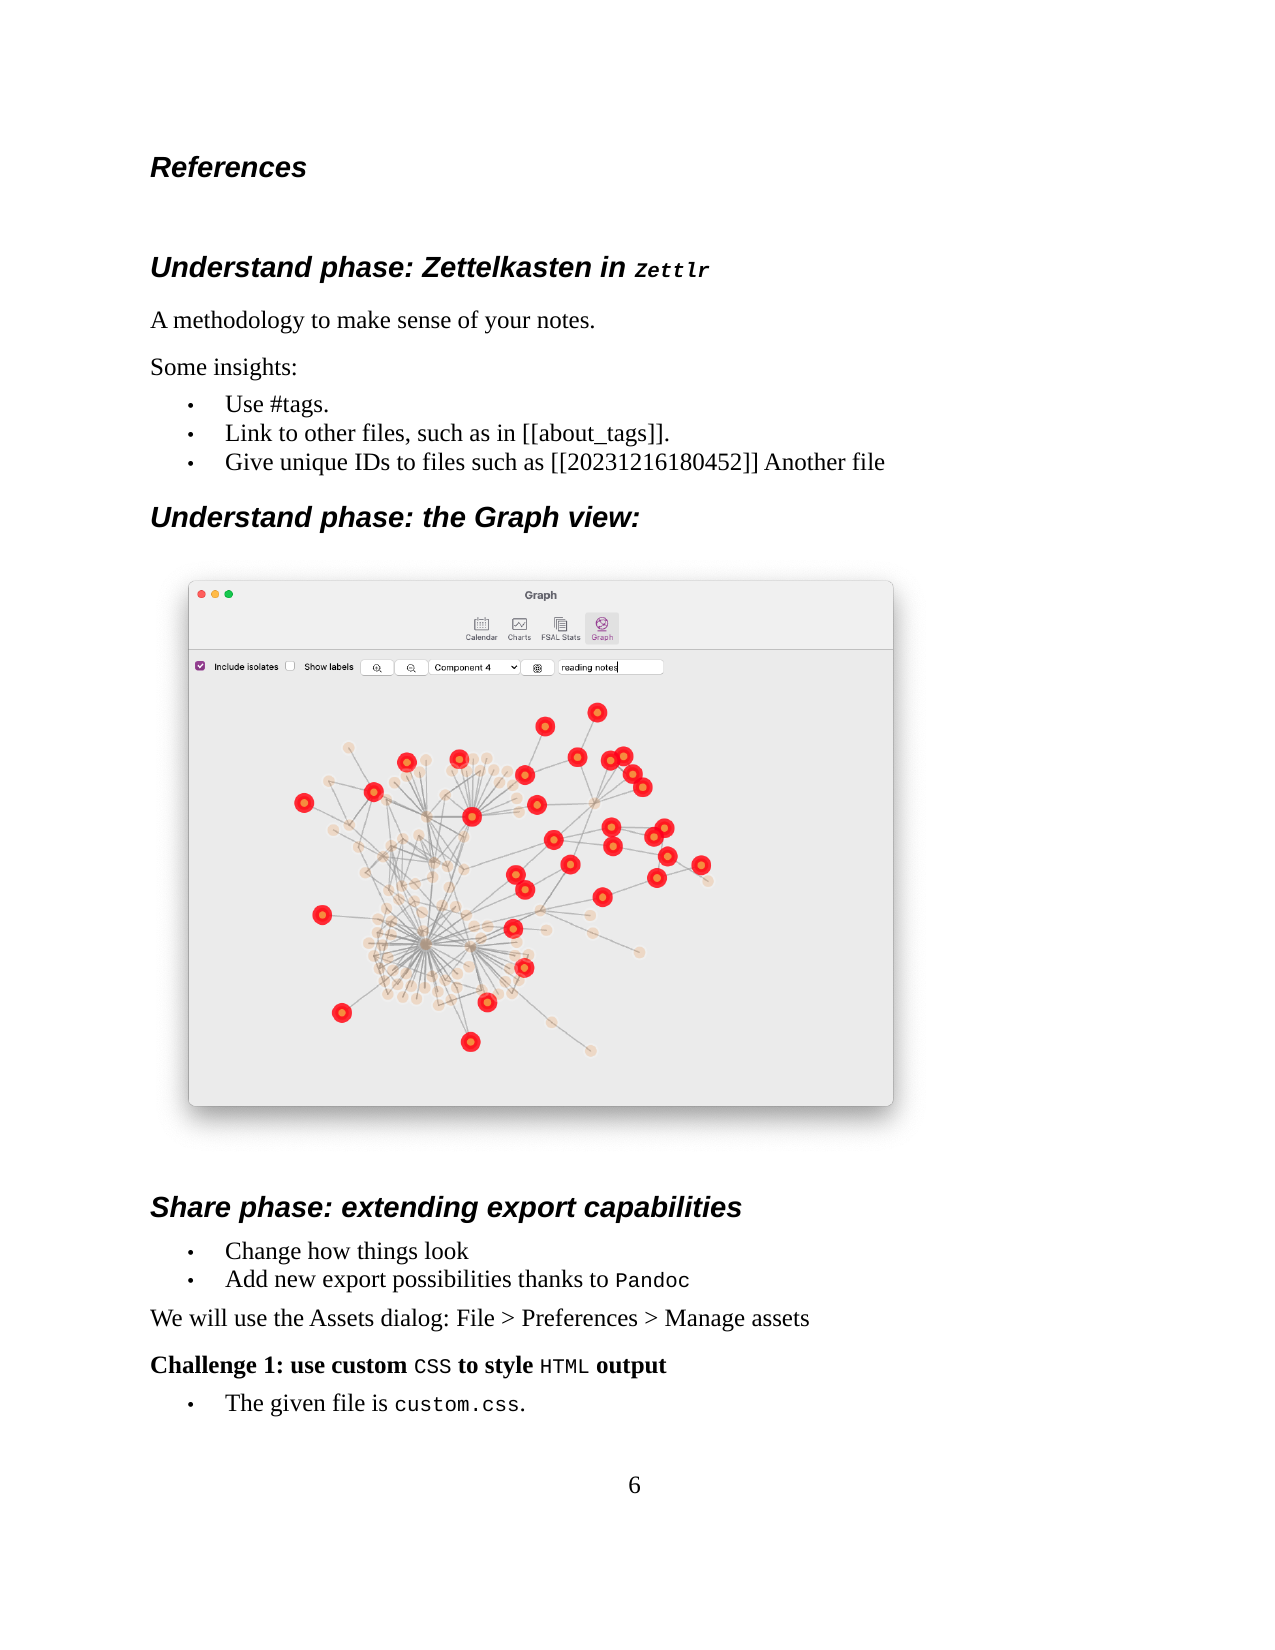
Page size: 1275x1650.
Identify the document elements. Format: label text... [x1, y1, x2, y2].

picture [150, 555, 930, 1156]
text Challenge 1: use custom CSS to style HTML output [150, 1350, 1125, 1379]
subtitle Share phase: extending export capabilities [150, 1190, 1125, 1223]
list The given file is custom.css. [187, 1388, 1125, 1418]
subtitle Understand phase: the Graph view: [150, 501, 1125, 534]
list Change how things look [187, 1236, 1125, 1264]
text We will use the Assets dialog: File > Preferences > Manage assets [150, 1303, 1125, 1332]
subtitle Understand phase: Zettelkasten in Zettlr [150, 250, 1125, 283]
list Use #tags. [187, 389, 1125, 418]
list Link to other files, such as in [[about_tags]]. [187, 418, 1125, 447]
subtitle References [150, 150, 1125, 183]
list Add new export possibilities thanks to Pandoc [187, 1264, 1125, 1294]
text Some insights: [150, 352, 1125, 380]
text A methodology to make sense of your notes. [150, 305, 1125, 334]
list Give unique IDs to files such as [[20231216180452]] Another file [187, 447, 1125, 476]
